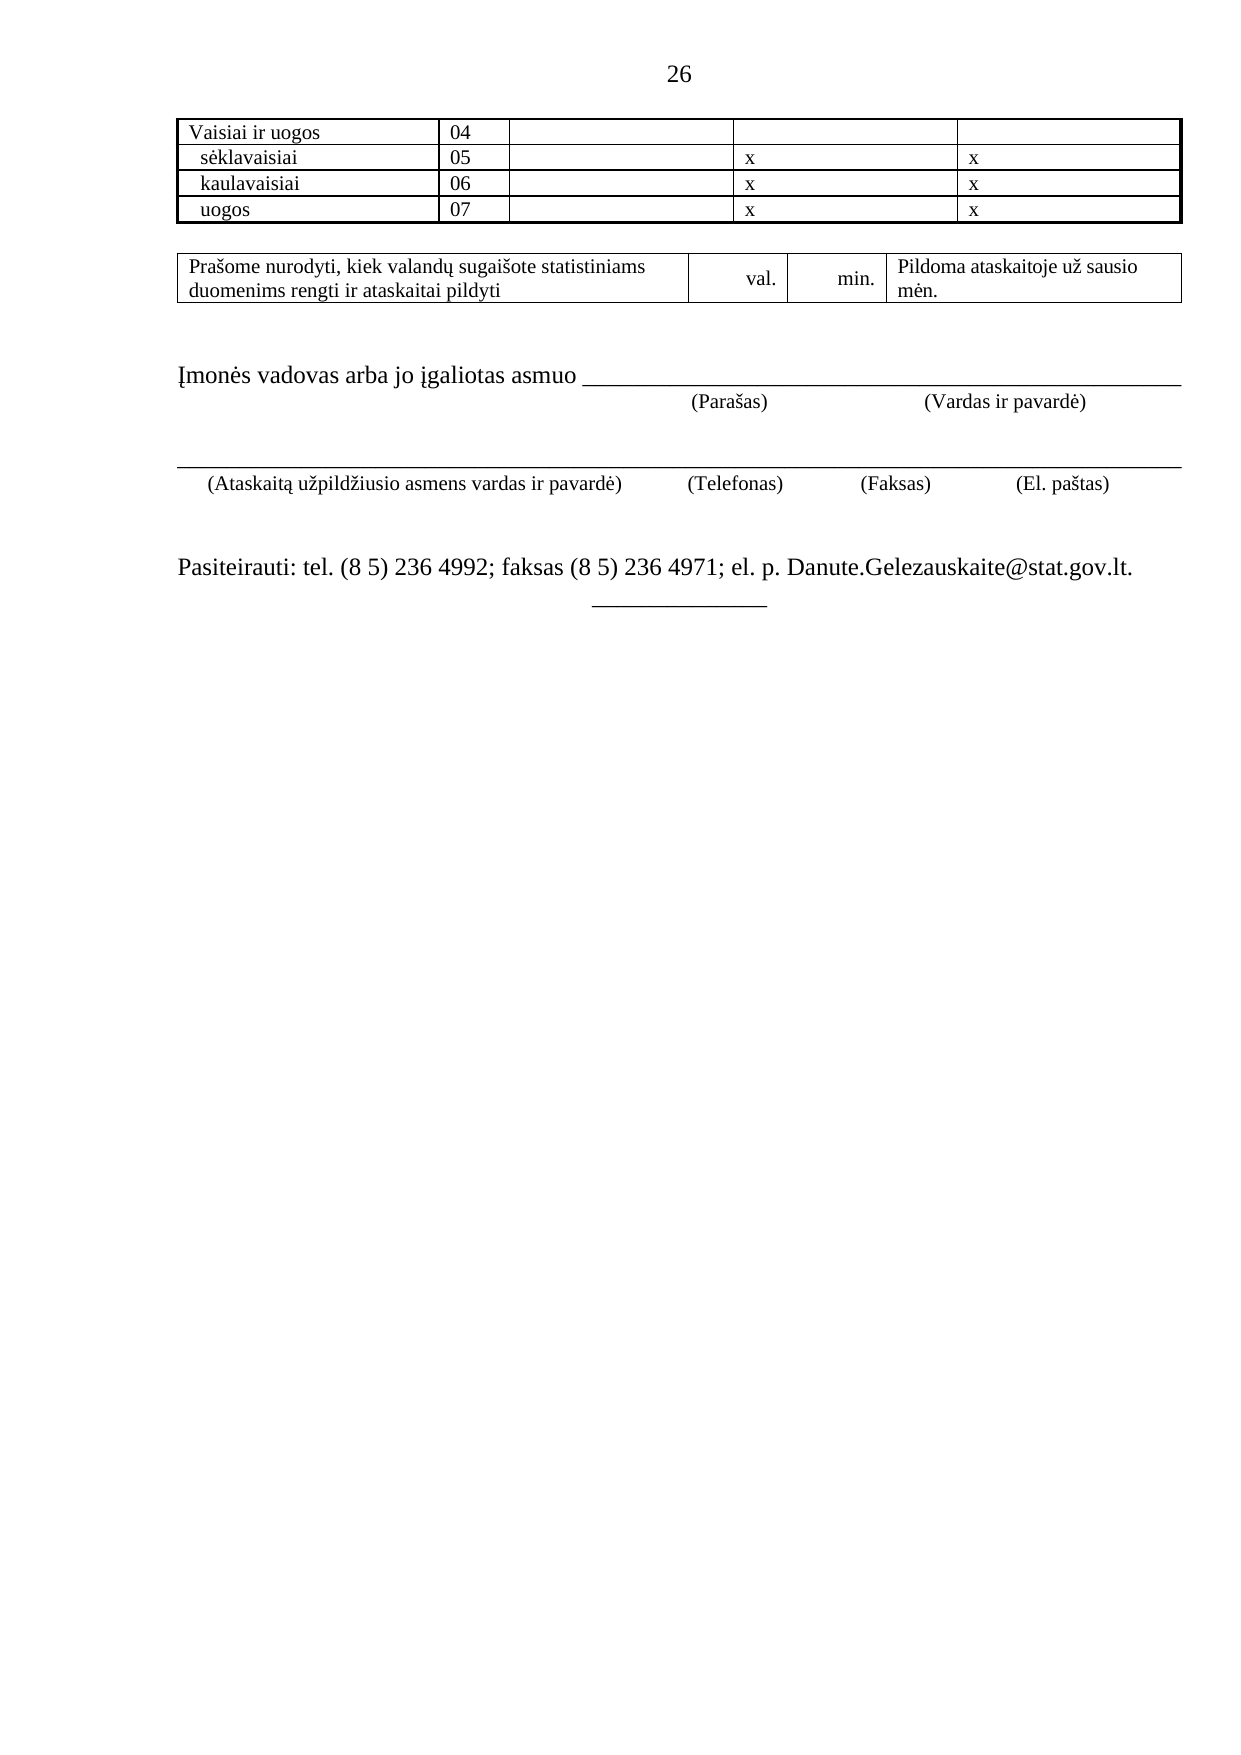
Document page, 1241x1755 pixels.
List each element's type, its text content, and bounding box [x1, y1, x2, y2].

text ______________ [177, 581, 1181, 609]
table_cell x [734, 171, 957, 195]
table_cell 07 [440, 197, 509, 221]
table_cell [510, 171, 733, 195]
table_cell 06 [440, 171, 509, 195]
table_cell 05 [440, 145, 509, 169]
table_cell kaulavaisiai [179, 171, 438, 195]
text Įmonės vadovas arba jo įgaliotas asmuo [177, 360, 1181, 389]
table_cell x [958, 145, 1179, 169]
table_cell x [958, 171, 1179, 195]
table_cell [510, 145, 733, 169]
table_header Pildoma ataskaitoje už sausio mėn. [887, 254, 1181, 302]
table_cell x [734, 197, 957, 221]
text Pasiteirauti: tel. (8 5) 236 4992; faksas (8 5) 236 4971; el. p. Danute.Gelezauskaite@stat.gov.lt. [177, 552, 1181, 581]
table_cell 04 [440, 120, 509, 144]
table_cell [734, 120, 957, 144]
table_header Prašome nurodyti, kiek valandų sugaišote statistiniams duomenims rengti ir ataskaitai pildyti [178, 254, 688, 302]
table_cell x [734, 145, 957, 169]
table_cell x [958, 197, 1179, 221]
table_cell [958, 120, 1179, 144]
table_cell sėklavaisiai [179, 145, 438, 169]
table_cell uogos [179, 197, 438, 221]
text (Parašas) (Vardas ir pavardė) [177, 389, 1181, 413]
table_header min. [788, 254, 886, 302]
table_cell [510, 120, 733, 144]
table_cell [510, 197, 733, 221]
table_cell Vaisiai ir uogos [179, 120, 438, 144]
table_header val. [689, 254, 787, 302]
text (Ataskaitą užpildžiusio asmens vardas ir pavardė) (Telefonas) (Faksas) (El. paštas) [177, 471, 1181, 494]
